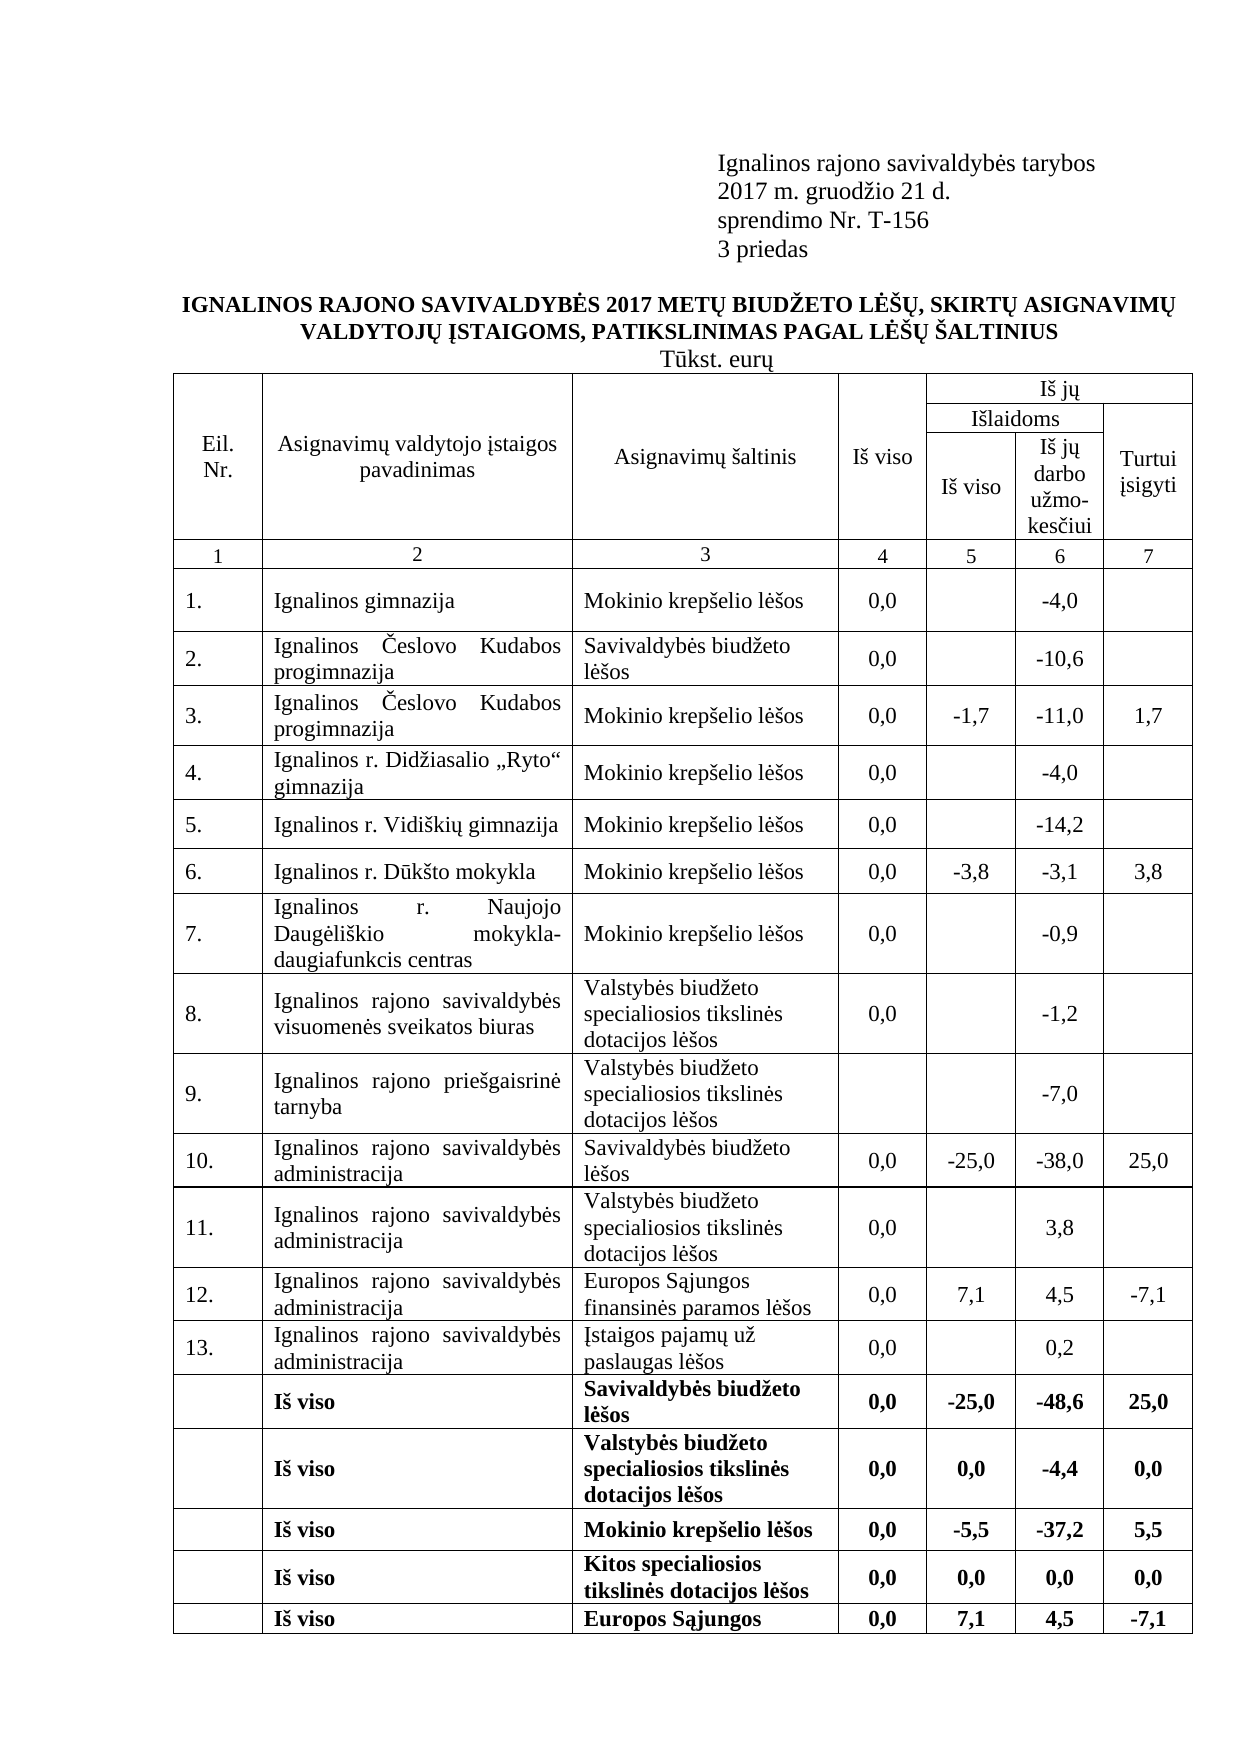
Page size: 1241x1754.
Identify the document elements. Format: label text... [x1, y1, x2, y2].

table_cell 7,1 [927, 1268, 1015, 1320]
table_cell Savivaldybės biudžeto lėšos [573, 632, 838, 684]
table_cell 0,0 [839, 746, 926, 799]
table_cell 2. [174, 632, 262, 684]
table_cell Mokinio krepšelio lėšos [573, 569, 838, 631]
table_cell 7. [174, 894, 262, 972]
text sprendimo Nr. T-156 [582, 205, 1181, 234]
table_cell [927, 1188, 1015, 1267]
table_cell 0,0 [839, 632, 926, 684]
table_cell 0,2 [1016, 1321, 1103, 1374]
table_cell 1,7 [1104, 686, 1192, 745]
table_cell Ignalinos rajono savivaldybės visuomenės sveikatos biuras [263, 974, 572, 1053]
table_cell Europos Sąjungos [573, 1604, 838, 1633]
table_cell 0,0 [839, 800, 926, 848]
table_cell 0,0 [839, 1429, 926, 1508]
table_cell -7,0 [1016, 1054, 1103, 1133]
table_cell Europos Sąjungos finansinės paramos lėšos [573, 1268, 838, 1320]
table_cell 0,0 [839, 1509, 926, 1549]
table_cell Ignalinos rajono savivaldybės administracija [263, 1321, 572, 1374]
table_cell Ignalinos rajono priešgaisrinė tarnyba [263, 1054, 572, 1133]
table_header Asignavimų šaltinis [573, 374, 838, 539]
table_cell 25,0 [1104, 1375, 1192, 1428]
table_cell -3,8 [927, 849, 1015, 892]
table_cell 0,0 [1016, 1551, 1103, 1603]
table_cell -5,5 [927, 1509, 1015, 1549]
table_cell -25,0 [927, 1375, 1015, 1428]
table_cell 7,1 [927, 1604, 1015, 1633]
text 3 priedas [186, 234, 1181, 263]
table_cell 3. [174, 686, 262, 745]
table_cell Mokinio krepšelio lėšos [573, 894, 838, 972]
table_cell 0,0 [927, 1551, 1015, 1603]
table_cell Iš jų darbo užmo-kesčiui [1016, 433, 1103, 539]
table_cell 0,0 [839, 1321, 926, 1374]
table_cell Iš viso [927, 433, 1015, 539]
table_cell -48,6 [1016, 1375, 1103, 1428]
table_cell Ignalinos r. Naujojo Daugėliškio mokykla- daugiafunkcis centras [263, 894, 572, 972]
table_cell [1104, 1321, 1192, 1374]
table_cell Ignalinos rajono savivaldybės administracija [263, 1134, 572, 1186]
table_cell Iš viso [263, 1429, 572, 1508]
table_cell Įstaigos pajamų už paslaugas lėšos [573, 1321, 838, 1374]
table_cell Iš viso [263, 1509, 572, 1549]
table_cell -11,0 [1016, 686, 1103, 745]
table_cell Mokinio krepšelio lėšos [573, 800, 838, 848]
table_cell [927, 569, 1015, 631]
table_cell 5 [927, 540, 1015, 568]
table_cell 4,5 [1016, 1604, 1103, 1633]
table_cell 7 [1104, 540, 1192, 568]
table_cell Ignalinos rajono savivaldybės administracija [263, 1188, 572, 1267]
table_header Iš viso [839, 374, 926, 539]
table_cell -4,0 [1016, 746, 1103, 799]
table_cell Kitos specialiosios tikslinės dotacijos lėšos [573, 1551, 838, 1603]
table_cell Mokinio krepšelio lėšos [573, 746, 838, 799]
table_cell Savivaldybės biudžeto lėšos [573, 1375, 838, 1428]
table_cell 6 [1016, 540, 1103, 568]
table_cell -1,7 [927, 686, 1015, 745]
table_cell -37,2 [1016, 1509, 1103, 1549]
table_cell Mokinio krepšelio lėšos [573, 1509, 838, 1549]
table_cell [1104, 569, 1192, 631]
table_cell Turtui įsigyti [1104, 404, 1192, 539]
table_cell 11. [174, 1188, 262, 1267]
table_cell [174, 1375, 262, 1428]
table_cell Valstybės biudžeto specialiosios tikslinės dotacijos lėšos [573, 1429, 838, 1508]
table_cell -38,0 [1016, 1134, 1103, 1186]
table_cell 4 [839, 540, 926, 568]
table_cell Ignalinos r. Vidiškių gimnazija [263, 800, 572, 848]
table_cell 10. [174, 1134, 262, 1186]
table_cell 0,0 [839, 849, 926, 892]
table_cell -7,1 [1104, 1604, 1192, 1633]
table_cell [927, 1054, 1015, 1133]
text Tūkst. eurų [177, 344, 1181, 373]
table_cell Ignalinos rajono savivaldybės administracija [263, 1268, 572, 1320]
text Ignalinos rajono savivaldybės tarybos [582, 148, 1181, 176]
table_cell Iš viso [263, 1604, 572, 1633]
table_cell 1. [174, 569, 262, 631]
table_cell 6. [174, 849, 262, 892]
table_cell 4. [174, 746, 262, 799]
table_cell 2 [263, 540, 572, 568]
table_cell 0,0 [839, 569, 926, 631]
table_cell -4,0 [1016, 569, 1103, 631]
table_cell [174, 1551, 262, 1603]
table_cell 1 [174, 540, 262, 568]
table_cell 0,0 [839, 1188, 926, 1267]
table_cell 12. [174, 1268, 262, 1320]
table_cell -0,9 [1016, 894, 1103, 972]
table_header Asignavimų valdytojo įstaigos pavadinimas [263, 374, 572, 539]
table_cell [174, 1429, 262, 1508]
table_cell [927, 632, 1015, 684]
table_cell [839, 1054, 926, 1133]
table_cell Valstybės biudžeto specialiosios tikslinės dotacijos lėšos [573, 974, 838, 1053]
table_cell 0,0 [839, 1268, 926, 1320]
table_cell [927, 894, 1015, 972]
text IGNALINOS RAJONO SAVIVALDYBĖS 2017 METŲ BIUDŽETO LĖŠŲ, SKIRTŲ ASIGNAVIMŲ VALDYTOJŲ ĮSTAIGOMS, PATIKSLINIMAS PAGAL LĖŠŲ ŠALTINIUS [177, 291, 1181, 344]
table_cell 4,5 [1016, 1268, 1103, 1320]
table_cell [174, 1604, 262, 1633]
table_cell Ignalinos r. Didžiasalio „Ryto“ gimnazija [263, 746, 572, 799]
table_cell 25,0 [1104, 1134, 1192, 1186]
table_cell 0,0 [1104, 1551, 1192, 1603]
table_cell [927, 1321, 1015, 1374]
table_cell 0,0 [839, 1604, 926, 1633]
table_cell Ignalinos Česlovo Kudabos progimnazija [263, 632, 572, 684]
table_cell -14,2 [1016, 800, 1103, 848]
table_cell -1,2 [1016, 974, 1103, 1053]
table_cell 0,0 [839, 1134, 926, 1186]
table_cell 13. [174, 1321, 262, 1374]
table_cell 3,8 [1016, 1188, 1103, 1267]
table_cell Ignalinos r. Dūkšto mokykla [263, 849, 572, 892]
table_cell [1104, 632, 1192, 684]
table_cell 0,0 [839, 1551, 926, 1603]
table_cell [1104, 894, 1192, 972]
table_cell [1104, 800, 1192, 848]
table_cell -4,4 [1016, 1429, 1103, 1508]
table_cell Savivaldybės biudžeto lėšos [573, 1134, 838, 1186]
table_cell 5. [174, 800, 262, 848]
table_cell -10,6 [1016, 632, 1103, 684]
table_cell 0,0 [1104, 1429, 1192, 1508]
table_cell Ignalinos gimnazija [263, 569, 572, 631]
table_cell [1104, 746, 1192, 799]
table_cell Išlaidoms [927, 404, 1103, 432]
table_cell Mokinio krepšelio lėšos [573, 686, 838, 745]
table_cell [1104, 1054, 1192, 1133]
table_cell -3,1 [1016, 849, 1103, 892]
table_cell [927, 974, 1015, 1053]
table_cell -7,1 [1104, 1268, 1192, 1320]
table_cell 0,0 [839, 974, 926, 1053]
table_cell Iš viso [263, 1551, 572, 1603]
table_header Iš jų [927, 374, 1192, 402]
table_cell 8. [174, 974, 262, 1053]
table_header Eil. Nr. [174, 374, 262, 539]
table_cell Iš viso [263, 1375, 572, 1428]
table_cell [174, 1509, 262, 1549]
table_cell Mokinio krepšelio lėšos [573, 849, 838, 892]
table_cell 0,0 [839, 894, 926, 972]
table_cell 3,8 [1104, 849, 1192, 892]
table_cell Ignalinos Česlovo Kudabos progimnazija [263, 686, 572, 745]
table_cell 9. [174, 1054, 262, 1133]
text 2017 m. gruodžio 21 d. [582, 176, 1181, 205]
table_cell 3 [573, 540, 838, 568]
table_cell 0,0 [839, 686, 926, 745]
table_cell [1104, 1188, 1192, 1267]
table_cell Valstybės biudžeto specialiosios tikslinės dotacijos lėšos [573, 1188, 838, 1267]
table_cell [927, 746, 1015, 799]
table_cell [927, 800, 1015, 848]
table_cell -25,0 [927, 1134, 1015, 1186]
table_cell 0,0 [927, 1429, 1015, 1508]
table_cell Valstybės biudžeto specialiosios tikslinės dotacijos lėšos [573, 1054, 838, 1133]
table_cell 5,5 [1104, 1509, 1192, 1549]
table_cell 0,0 [839, 1375, 926, 1428]
table_cell [1104, 974, 1192, 1053]
